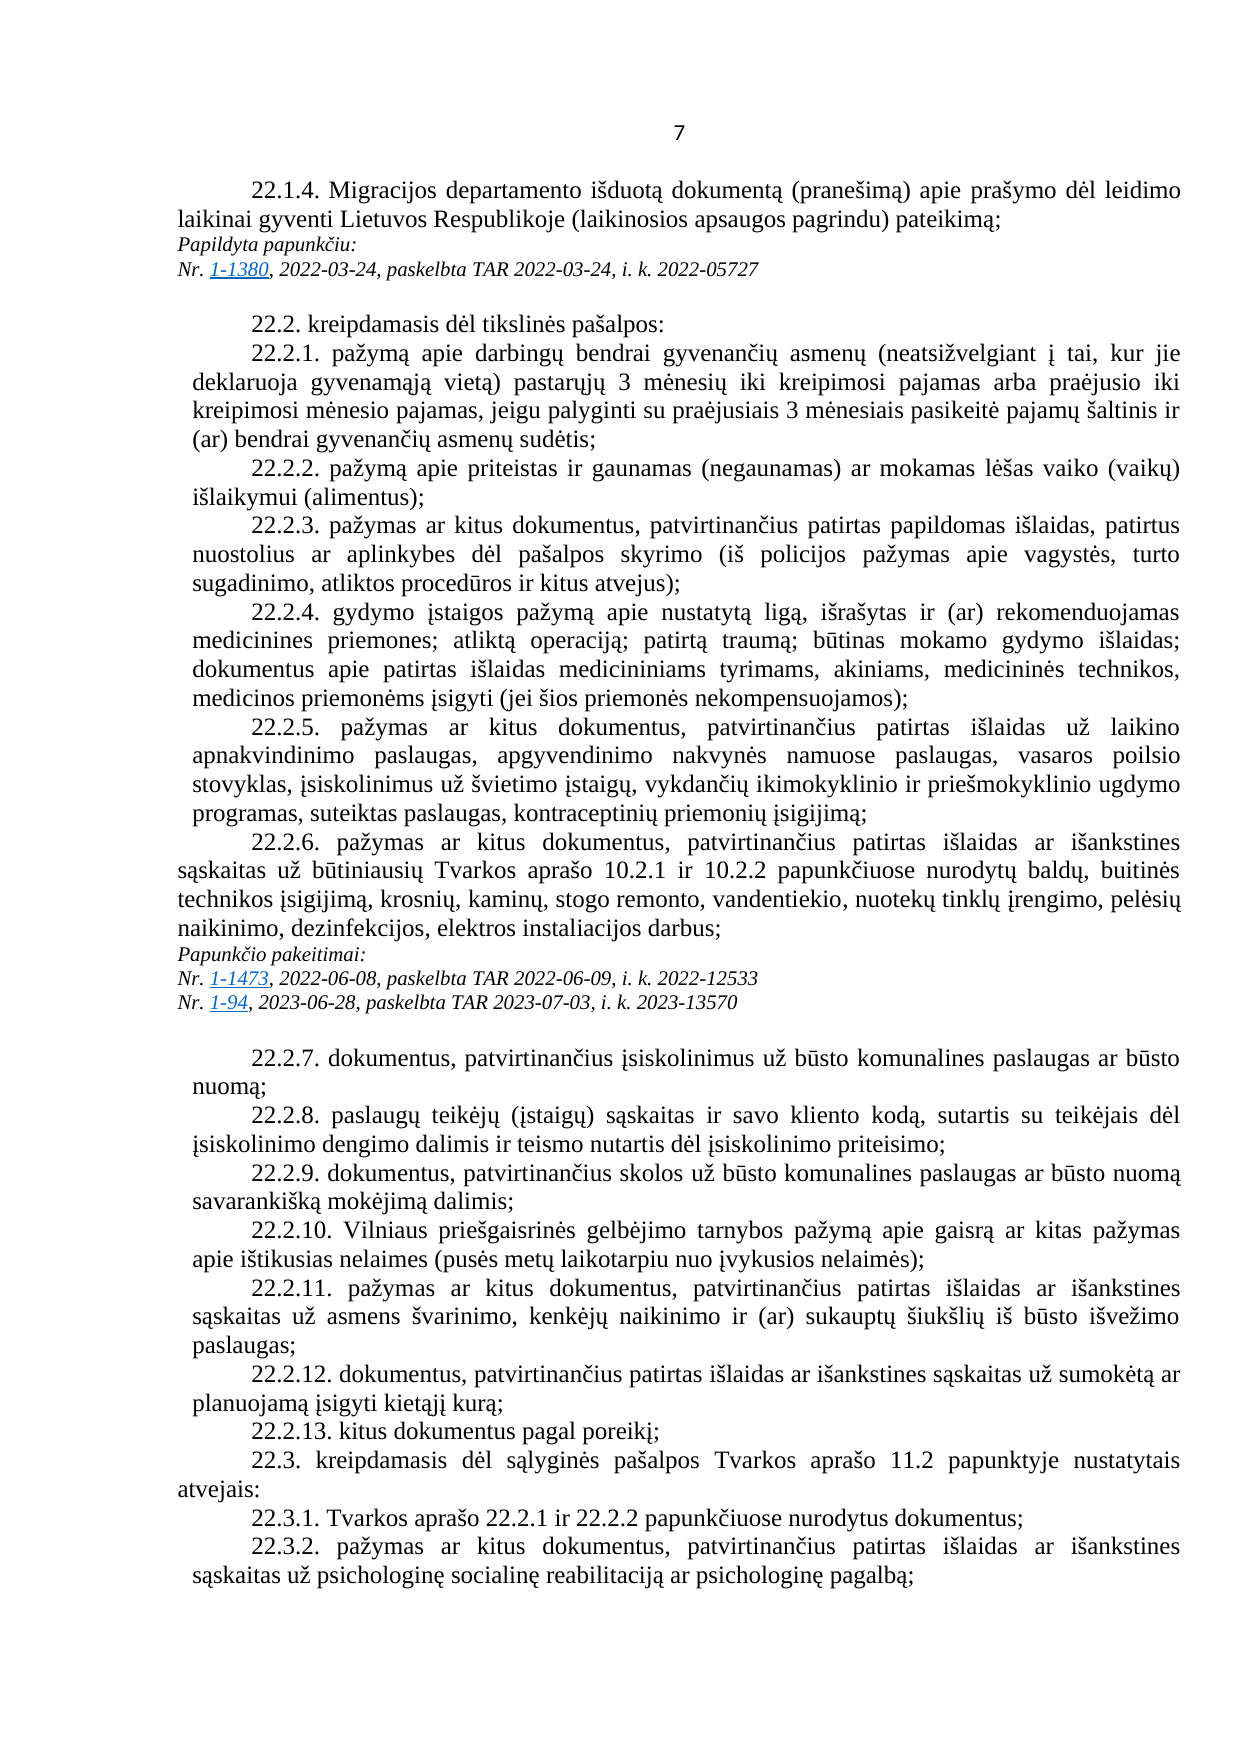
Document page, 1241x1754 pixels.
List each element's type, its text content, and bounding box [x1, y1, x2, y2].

text 22.2. kreipdamasis dėl tikslinės pašalpos: [251, 309, 1181, 338]
text Nr. 1-94, 2023-06-28, paskelbta TAR 2023-07-03, i. k. 2023-13570 [177, 990, 1181, 1014]
text 22.2.5. pažymas ar kitus dokumentus, patvirtinančius patirtas išlaidas už laikino apnakvindinimo paslaugas, apgyvendinimo nakvynės namuose paslaugas, vasaros poilsio stovyklas, įsiskolinimus už švietimo įstaigų, vykdančių ikimokyklinio ir priešmokyklinio ugdymo programas, suteiktas paslaugas, kontraceptinių priemonių įsigijimą; [192, 712, 1181, 827]
text 22.3.1. Tvarkos aprašo 22.2.1 ir 22.2.2 papunkčiuose nurodytus dokumentus; [192, 1503, 1181, 1531]
text 22.2.11. pažymas ar kitus dokumentus, patvirtinančius patirtas išlaidas ar išankstines sąskaitas už asmens švarinimo, kenkėjų naikinimo ir (ar) sukauptų šiukšlių iš būsto išvežimo paslaugas; [192, 1273, 1181, 1359]
text 22.2.4. gydymo įstaigos pažymą apie nustatytą ligą, išrašytas ir (ar) rekomenduojamas medicinines priemones; atliktą operaciją; patirtą traumą; būtinas mokamo gydymo išlaidas; dokumentus apie patirtas išlaidas medicininiams tyrimams, akiniams, medicininės technikos, medicinos priemonėms įsigyti (jei šios priemonės nekompensuojamos); [192, 597, 1181, 712]
text 22.2.13. kitus dokumentus pagal poreikį; [192, 1416, 1181, 1445]
text 22.2.12. dokumentus, patvirtinančius patirtas išlaidas ar išankstines sąskaitas už sumokėtą ar planuojamą įsigyti kietąjį kurą; [192, 1359, 1181, 1416]
text 22.1.4. Migracijos departamento išduotą dokumentą (pranešimą) apie prašymo dėl leidimo laikinai gyventi Lietuvos Respublikoje (laikinosios apsaugos pagrindu) pateikimą; [177, 175, 1181, 232]
text 22.2.9. dokumentus, patvirtinančius skolos už būsto komunalines paslaugas ar būsto nuomą savarankišką mokėjimą dalimis; [192, 1158, 1181, 1215]
text 22.2.6. pažymas ar kitus dokumentus, patvirtinančius patirtas išlaidas ar išankstines sąskaitas už būtiniausių Tvarkos aprašo 10.2.1 ir 10.2.2 papunkčiuose nurodytų baldų, buitinės technikos įsigijimą, krosnių, kaminų, stogo remonto, vandentiekio, nuotekų tinklų įrengimo, pelėsių naikinimo, dezinfekcijos, elektros instaliacijos darbus; [177, 827, 1181, 942]
text 22.2.8. paslaugų teikėjų (įstaigų) sąskaitas ir savo kliento kodą, sutartis su teikėjais dėl įsiskolinimo dengimo dalimis ir teismo nutartis dėl įsiskolinimo priteisimo; [192, 1100, 1181, 1158]
text 22.2.7. dokumentus, patvirtinančius įsiskolinimus už būsto komunalines paslaugas ar būsto nuomą; [192, 1043, 1181, 1100]
text 22.2.1. pažymą apie darbingų bendrai gyvenančių asmenų (neatsižvelgiant į tai, kur jie deklaruoja gyvenamąją vietą) pastarųjų 3 mėnesių iki kreipimosi pajamas arba praėjusio iki kreipimosi mėnesio pajamas, jeigu palyginti su praėjusiais 3 mėnesiais pasikeitė pajamų šaltinis ir (ar) bendrai gyvenančių asmenų sudėtis; [192, 338, 1181, 453]
text 22.3. kreipdamasis dėl sąlyginės pašalpos Tvarkos aprašo 11.2 papunktyje nustatytais atvejais: [177, 1445, 1181, 1503]
text Nr. 1-1380, 2022-03-24, paskelbta TAR 2022-03-24, i. k. 2022-05727 [177, 256, 1181, 281]
text Papildyta papunkčiu: [177, 232, 1181, 256]
text 22.3.2. pažymas ar kitus dokumentus, patvirtinančius patirtas išlaidas ar išankstines sąskaitas už psichologinę socialinę reabilitaciją ar psichologinę pagalbą; [192, 1531, 1181, 1589]
text 22.2.3. pažymas ar kitus dokumentus, patvirtinančius patirtas papildomas išlaidas, patirtus nuostolius ar aplinkybes dėl pašalpos skyrimo (iš policijos pažymas apie vagystės, turto sugadinimo, atliktos procedūros ir kitus atvejus); [192, 511, 1181, 597]
text 22.2.10. Vilniaus priešgaisrinės gelbėjimo tarnybos pažymą apie gaisrą ar kitas pažymas apie ištikusias nelaimes (pusės metų laikotarpiu nuo įvykusios nelaimės); [192, 1215, 1181, 1273]
text Nr. 1-1473, 2022-06-08, paskelbta TAR 2022-06-09, i. k. 2022-12533 [177, 966, 1181, 990]
text Papunkčio pakeitimai: [177, 942, 1181, 966]
text 22.2.2. pažymą apie priteistas ir gaunamas (negaunamas) ar mokamas lėšas vaiko (vaikų) išlaikymui (alimentus); [192, 453, 1181, 511]
